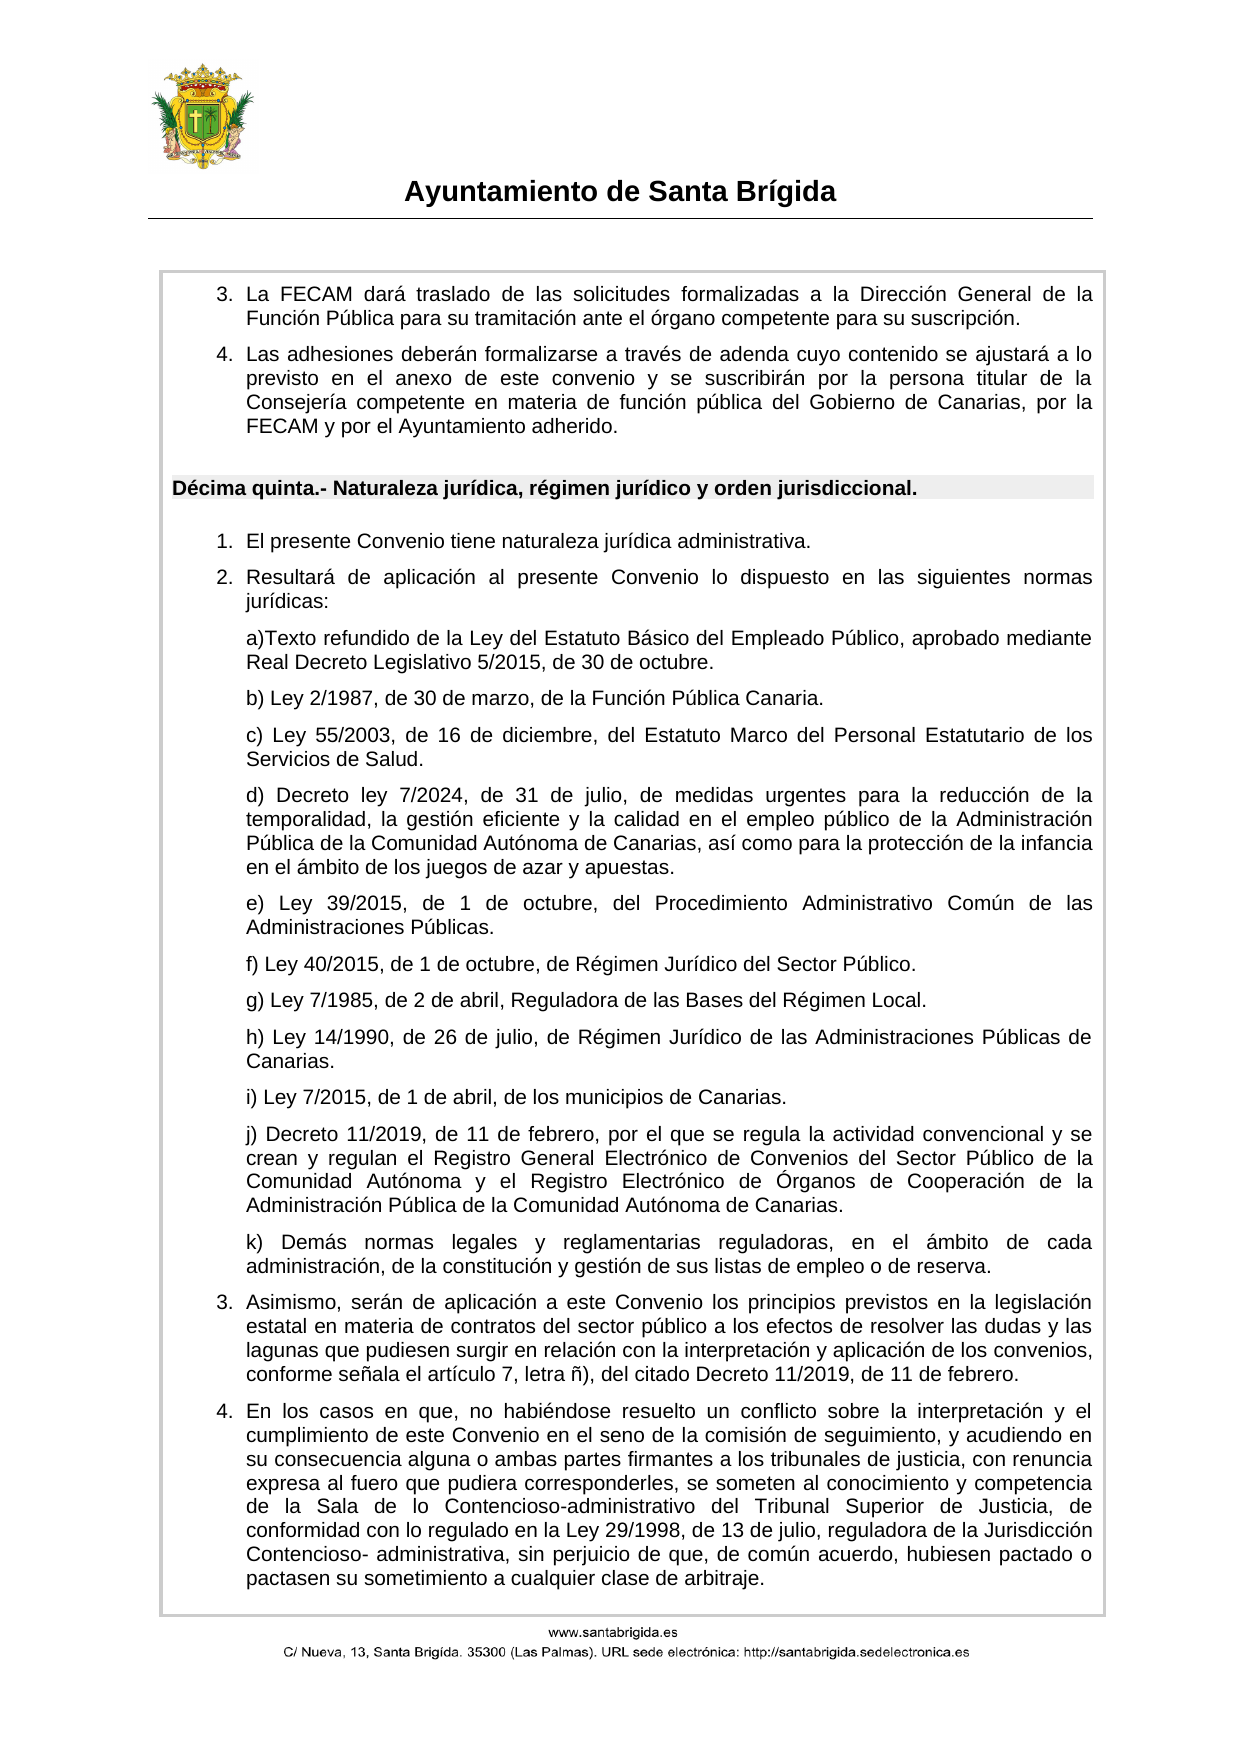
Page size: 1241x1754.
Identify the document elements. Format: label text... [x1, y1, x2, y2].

table_cell Vista la propuesta que formula el Sr. Concejal Delegado de Servicios Sociales, de fecha 24 de enero de 2025 y del siguiente tenor: ”PROPUESTA QUE REALIZA LA CONCEJALÍA DE RECURSOS HUMANOS AL PLENO MUNICIPAL SOBRE APROBACIÓN DE CONVENIO FECAM-CCAA. Visto el nuevo Convenio de Cooperación entre la Administración Pública de la Comunidad Autónoma de Canarias, a través de las Consejerías de Presidencia, Administraciones Públicas, Justicia y Seguridad y de Sanidad, y la Federación Canaria de Municipios para la cooperación en materia de listas de empleo y de reserva para el nombramiento o la contratación de personal temporal al servicio de las Administraciones Públicas, que ha sido publicado en el Boletín Oficial de Canarias n.º 6, de 10 de enero de 2025, sustituyendo al ya firmado en el año 2020, estableciendo un nuevo procedimiento para el uso compartido de listas de empleo o de reserva entre los ayuntamientos de Canarias y las distintas Consejerías del Gobierno de Canarias de una forma más ágil y eficiente. Visto el informe FAVORABLE emitido por el Técnico de Administración General, D. Pascual A. Suárez Betancort, de fecha 22 de enero de 2025, cuyo tenor es el siguiente: “INFORME El funcionario que suscribe, en cumplimiento de Providencia de la Alcaldía dictada con fecha 15 de enero de 2025 por el Sr. Concejal Delegado de Recursos Humanos, que aquí se insertará; tiene el deber de emitir el presente, sucintamente, en los siguientes términos: Primero.- La citada es del siguiente tenor: “...PROVIDENCIA DE LA ALCALDÍA Dada cuenta del Convenio de Cooperación entre la Administración Pública de la Comunidad Autónoma de Canarias, a través de las Consejerías de Presidencia, Administraciones Públicas, Justicia y Seguridad y de Sanidad, y la Federación Canaria de Municipios para la cooperación en materia de listas de empleo y de reserva para el nombramiento o la contratación de personal temporal al servicio de las Administraciones Públicas, que ha sido publicado en el Boletín Oficial de Canarias n.º 6, de 10 de enero de 2025. Visto que el objeto del Convenio es el de articular la cooperación entre la Administración Pública de la Comunidad Autónoma de Canarias, la Federación Canaria de Municipios y los Ayuntamientos de Canarias que expresamente se adhieran a ese Convenio, en materia de empleo público, para la realización de actividades de interés común para la constitución y gestión compartida de listas de empleo o de reserva, así como para el uso compartido de listas de empleo o de reservas propias, para el nombramiento o contratación de personal temporal, entre las administraciones públicas incluidas en su ámbito de ampliación, en los términos previstos en las cláusulas del citado convenio. Visto lo dispuesto en su cláusula décima cuarta, en el que se establece que los ayuntamientos de Canarias podrán manifestar su voluntad de adhesión al presente Convenio a través de la FECAM, adjuntando para ello la documentación que se especifica. Visto que es de interés de este Ayuntamiento el acogerse a este Convenio, mediante Adhesión al mismo, todo ello con la finalidad del uso compartido de las listas de reserva en los casos que este Ayuntamiento carezca de lista de reserva específica para un determinado Cuerpo, Escala y especialidad funcionarial, o se hubiesen agotado, o no hubiese persona aspirante en situación de disponibilidad para su nombramiento en el momento en el que surja la necesidad de proveer una necesidad urgente e inaplazable. Es por ello, procede que se emita informe por el Técnico de Administración General, D. Pascual A. Suárez Betancort, para que emita el correspondiente informe jurídico…” Segundo.- En dicho expediente consta escrito de la Presidencia de la FECAM, así como el expresado Convenio; todo lo cual se da aquí por reproducido. Tercero.- De lo que se trata es de que se formalice su adhesión, si así se considera, a través de la firma de la “Adenda de Adhesión” que consta como “Anexo 1” del expresado Convenio por parte de la Alcaldía-Presidencia, previo acuerdo al efecto del órgano competente, el Pleno municipal. Cuarto.- Las razones para ello, y de las que el Convenio de Cooperación trae causa, quedan, a criterio del que suscribe, debida y suficientemente acreditadas en su clausulado. Quinto.- Establece el artículo Artículo 55 de la Ley 7/1985, de 2 de abril, Reguladora de las Bases del Régimen Local (LBRL) que para la efectividad de la coordinación y la eficacia administrativa, la Administración General del Estado, así como las Administraciones Autonómica y Local, de acuerdo con el principio de lealtad institucional, deberán en sus relaciones recíprocas, entre otras cuestiones: “e) Prestar, en el ámbito propio, la cooperación y asistencia activas que las otras Administraciones pudieran precisar para el eficaz cumplimiento de sus tareas.” Asimismo, dispone el artículo 57 de la LLBRL que: “1. La cooperación económica, técnica y administrativa entre la Administración Local y las Administraciones del Estado y de las Comunidades Autónomas, tanto en servicios locales como en asuntos de interés común, se desarrollará con carácter voluntario, bajo las formas y en los términos previstos en las leyes, pudiendo tener lugar, en todo caso, mediante los consorcios o los convenios administrativos que suscriban…” Sexto.- La Disposición adicional Tercera de la Ley 7/2015, de 1 de abril, de los Municipios de Canarias (LMC), contempla en su apartado 4 que: ***“*4. La asociación de municipios de Canarias denominada “Federación Canaria de Municipios” (Fecam) ostentará la representación institucional de aquellos en sus relaciones con la Administración Pública de la Comunidad Autónoma Canaria, siempre que represente el mayor número de municipios.” Séptimo.- Para la aprobación de solicitud de adhesión al Convenio que nos ocupa mediante la firma de la Adenda que aquél al efecto contiene, se ha de estar a lo contemplado en el artículo 16.3 de la Ley 14/1990 de 26 de julio, de Régimen Jurídico de las Administraciones Públicas de Canarias, en vigor conforme a la Disposición derogatoria de la LMC, por el cual las entidades locales actuarán en los convenios a través de su Presidente, previa autorización expresa del Pleno de la Corporación otorgada, y para el caso aquí, al contemplarse en su Cláusula Sèptima la posibilidad de “Convocatoria unificada de listas compartidas”, por mayoría absoluta del número legal de miembros de la Corporación conforme al artículo 47.2, letra h) de la LBRL, al preverse “mutatis mutandis” delegación de competencias de esta Administración en la selección de personal, que es competencia propia. Octavo.- El Reglamento de funcionamiento de las listas de reserva para cubrir las interinidades y contrataciones temporales en las distintas categorías de personal laboral y funcionarios de este Ayuntamiento, aprobado definitivamente en sesión plenaria de carácter ordinario celebrada el día 31 de julio de 2019 y publicado íntegramente en el Boletín Oficial de la Provincia n.º 98, de 14 de agosto de 2019, en su artículo 17 prevé la posibilidad de firma de convenio con otras Administraciones Públicas para la utilización de las listas de reserva de este Ayuntamiento, y, por ende, su reciprocidad. Noveno.- En la Disposición Final n.º 1 del mismo se establece: “1. El presente Reglamento no resulta de aplicación en el supuesto de uso de esta Administración de las listas de reserva creadas por otras Administraciones Públicas.” De, y por ello, es de dejar constancia de que en el citado Reglamento se articulan procedimientos para la formación de las listas de reserva, respondiendo éstas a un proceso selectivo con garantía de los principios de igualdad, mérito y capacidad así como publicidad, por lo que es de considerar la exigencia con carácter previo al nombramiento o contratación por esta Administración que quede acreditado que la incorporación a la lista haya sido previa superación de la convocatoria de selección dispuesta, conforme a las Bases redactadas por la Administración correspondiente. Décimo.- En los artículos 47 y ss de la Ley 40/2015, de 1 de octubre, de Régimen Jurídico del Sector Público (LRJSP), se establece entre otros el contenido del convenio que deberá comprender los sujetos, competencia, objeto, obligaciones de las partes, mecanismos de seguimiento y el plazo de vigencia. Asimismo determina que no podrá tener por objeto prestaciones propias de los contratos. Establece, resumidamente, el apartado segundo de dicho precepto las categorías propias de los convenios, regulando en su letra a) los interadministrativos firmados entre dos o más Administraciones Públicas y que podrán incluir la utilización de medios, servicios y recursos de otra Administración Pública para el ejercicio de competencias propias o delegadas. Se contempla, asimismo como antes se ha indicado y conforme al artículo 143 de la LRJSP el carácter voluntario de la delegación de competencias; que requerirá de aceptación expresa de las partes. Undécimo.- Conforme establece el artículo 49 del mismo texto legal, los convenios deberán tener una duración determinada, que no podrá ser superior a cuatro años, siendo aquí de dos años y preverse prórroga de forma expresa, antes del vencimiento de su plazo inicial de vigencia, hasta el límite máximo du duración previsto en el expresado artículo, en su letra h). Por lo expuesto, dada la finalidad del Convenio de Cooperación, que determina su interés público, se informa FAVORABLEMENTE la aprobación de la Adenda de Adhesión al mismo. Es cuanto se tiene el deber de informar y se somete gustosamente a menor criterio versado en Derecho. No obstante, el órgano competente acordará lo que estime procedente.” Visto el Convenio suscrito entre ambas partes, así como su Anexo I, cuyo tenor es el siguiente: “CONVENIO DE COOPERACIÓN ENTRE LA ADMINISTRACIÓN PÚBLICA DE LA COMUNIDAD AUTÓNOMA DE CANARIAS, A TRAVÉS DE LAS CONSEJERÍAS DE PRESIDENCIA, ADMINISTRACIONES PÚBLICAS, JUSTICIA Y SEGURIDAD Y DE SANIDAD, Y LA FEDERACIÓN CANARIA DE MUNICIPIOS PARA LA COOPERACIÓN EN MATERIA DE LISTAS DE EMPLEO Y DE RESERVA PARA EL NOMBRAMIENTO O LA CONTRATACIÓN DE PERSONAL TEMPORAL AL SERVICIO DE LAS ADMINISTRACIONES PÚBLICAS. REUNIDAS De una parte, en representación de la Administración Pública de Canarias, la Excma. Sra. Dña. Nieves Lady Barreto Hernández, en su condición de Consejera de Presidencia, Administraciones Públicas, Justicia y Seguridad, y la Excma. Sra. Dña. Esther María Monzón Monzón, en su condición de Consejera de Sanidad, ambas en virtud de sus nombramientos conferidos mediante el Decreto 43/2023, de 14 de julio, del Presidente, por el que se nombran a los Consejeros y las Consejeras del Gobierno de Canarias. Actúan en nombre y representación de la Administración Pública de la Comunidad Autónoma de Canarias, conforme establecen los artículos 16 y 29.1.k) de la Ley 14/1990, de 26 de julio, de Régimen Jurídico de las Administraciones Públicas de Canarias, así como, respectivamente, en el ejercicio de las competencias atribuidas por el Reglamento Orgánico de la Consejería de Presidencia, Administraciones Públicas, Justicia y Seguridad, aprobado mediante Decreto 108/2024, de 17 de julio, y por el Reglamento Orgánico de la Consejería de Sanidad, aprobado mediante Decreto 5/2016, de 15 de febrero, este último de aplicación conforme a la disposición transitoria única del Decreto 123/2023, de 17 de julio, por el que se determina la estructura orgánica y las sedes de las Consejerías del Gobierno de Canarias. De otra parte, en representación de la Federación Canaria de Municipios, Dña. María Concepción Brito Núñez, en su condición de Presidenta, según nombramiento de la Asamblea General de 1 de octubre de 2019, actuando en nombre y representación de la misma, en el marco previsto en la disposición adicional tercera de la Ley 7/2015, de 1 de abril, de los municipios de Canarias, según la competencia que le confiere el artículo 31.1.a) en relación con el artículo 8.1 f) de los Estatutos de la Federación, y debidamente autorizada para este acto por acuerdo adoptado por su Comité Ejecutivo en la sesión celebrada el 12 de noviembre de 2024. Ambas partes firmantes se reconocen mutuamente capacidad jurídica suficiente y poder bastante para obligarse en el presente Convenio de Cooperación, y, al efecto, MANIFIESTAN Primero.- El artículo 3.1 de la Ley 40/2015, de 1 de octubre, de Régimen Jurídico del Sector Público, en su apartado k), establece los principios de cooperación, colaboración y coordinación entre las Administraciones Públicas definidas en su artículo 2. En igual sentido se manifiesta, de una parte, el artículo 10.1 de la Ley 7/1985, de 2 de abril, Reguladora de las Bases del Régimen Local, al señalar que los entes integrantes de la Administración Local y las demás Administraciones Públicas ajustarán sus relaciones recíprocas a los deberes de información mutua, colaboración y coordinación y, de otra parte, como desarrollo de lo anterior, el Capítulo II del Título V, bajo la rúbrica de las relaciones interadministrativas. Por su parte, el artículo 14 de la Ley 14/1990, de 26 de julio, de Régimen Jurídico de las Administraciones Públicas de Canarias, remite al artículo 55 de la ya citada Ley 7/1985, de 2 de abril, toda vez que el artículo 15.1 establece que el Gobierno de Canarias y los Ayuntamientos podrán celebrar Convenios que establezcan libremente instrumentos de colaboración para la consecución de fines comunes de interés público. Segundo.- En el ámbito del sector público de la Comunidad Autónoma de Canarias, la actividad convencional viene regulada en el Decreto 11/2019, de 11 de febrero, por el que se regula la actividad convencional y se regulan el Registro General Electrónico de Convenios del Sector público de la Comunidad Autónoma y el Registro Electrónico de órganos de Cooperación de la Administración pública de la Comunidad Autónoma de Canarias, cuyo artículo 4 establece que se entiende por convenio el acuerdo de voluntades suscrito entre cualquiera de las entidades que integran el sector público de la Comunidad Autónoma de Canarias y las personas físicas o jurídicas, de naturaleza pública o privada, que genere efectos jurídicos y persiga la consecución de fines comunes de interés público, en el marco de sus respectivas competencias y en igualdad de condiciones, cualquiera que sea la denominación del documento a través del cual se formalice. Conforme al artículo 6.1, letra d), del citado Decreto 11/2019, por razón del contenido del presente Acuerdo se formaliza en un Convenio de Cooperación entre ambas instituciones, cuyo contenido se ajusta a lo previsto en el artículo 7. Tercero.- La FECAM es una asociación integrada por todos los municipios de Canarias, con personalidad jurídica plena, constituida al amparo de la Ley Orgánica 1/2002, de 22 de marzo, reguladora del Derecho de Asociación, la Ley 4/2003, de 28 de febrero, de Asociaciones Canarias, la disposición adicional quinta de la Ley 7/1985, de 2 de abril, Reguladora de las Bases del Régimen Local, así como la disposición adicional tercera de la Ley 7/2015, de 1 de abril, de los municipios de Canarias, y demás normativa concordante de aplicación, creada para la protección y promoción de los intereses comunes de todos los municipios canarios, con respeto y observancia de la Autonomía Local de todos ellos (artículo 2.º de sus estatutos aprobados por la asamblea general extraordinaria de la FECAM de 3 de diciembre de 2015). Asimismo, la FECAM tiene entre sus fines el apoyar, dentro de sus competencias, toda clase de iniciativas públicas y privadas que tengan por finalidad la elevación del nivel de vida de las personas que residen en Canarias, confiriéndole el artículo 8.1.f) de sus Estatutos la cobertura legal para que en el cumplimiento de sus fines pueda “colaborar y convenir, lealmente y en materia de interés mutuo, con las Administraciones Públicas que así lo requieran, y siempre y cuando no se invadan o suplanten las competencias estrictamente municipal”. Que la Ley 7/1985, de 2 de abril, Reguladora de las Bases del Régimen Local (disposición adicional quinta), permite a las asociaciones de municipios, “en el ámbito propio de sus funciones, celebrar Convenios con las distintas Administraciones públicas”. Cuarto.- Como es sabido, la situación económica significativamente desfavorable que ha sufrido el sector público español en los últimos años trajo consigo el establecimiento de un conjunto de restricciones presupuestarias y de financiación de las Administraciones Públicas españolas, que a su vez condujo a restricciones en el acceso al empleo público mediante el establecimiento de tasas de reposición de efectivos. Las Administraciones Públicas, en su deber de garantizar la prestación de los servicios públicos esenciales y su propio funcionamiento interno, y dentro de las limitaciones legalmente establecidas, han venido declarando formalmente determinados sectores de la Administración como prioritarios, lo que ha permitido de forma excepcional, para atender necesidades urgentes e inaplazables, el nombramiento de personal funcionario interino, destinado en esencia, a la cobertura de puestos vacantes en las relaciones de puestos de trabajo o plantillas de la Administración o para la sustitución temporal de las personas titulares de puestos, así como para el desarrollo de programas de carácter temporal. Así pues, ambas instituciones firmantes del presente Convenio de Cooperación se han dotado por tanto de los instrumentos precisos que, de una parte, garantiza el acceso al empleo público, aun de carácter temporal, conforme a los principios constitucionales de igualdad, publicidad, libre concurrencia, así como mérito y capacidad, y, de otra parte, permite una gestión ágil y eficiente para la provisión, con carácter urgente, de puestos de trabajo o situaciones de necesidad de prestación de servicios. Quinto.- Debe tomarse en consideración igualmente la entrada en escena de la Ley 20/2021, de 28 de diciembre, de medidas urgentes para la reducción de la temporalidad en el empleo público que ha traído consigo una innovación importante en nuestro ordenamiento jurídico en relación con el empleo público temporal, obligando a las Administraciones Públicas a adoptar cuantos actos, medidas y criterios de actuación sean necesarios para, de una parte, limitar la recurrencia a dicho empleo temporal, así como su delimitación máxima en la causa que lo determine, como el hecho de la preferencia constitucional y legal a que las necesidades de la Administración sean cubiertas por personal con un vínculo definitivo por cuanto ello redunda en la calidad en el empleo público, sin dejar de lado no obstante el hecho de que el propio Estado del Bienestar, proclamado en nuestra Constitución Española y en nuestro Estatuto de Autonomía, trae consigo que la garantía en la prestación de los servicios públicos exige que ante necesidades urgentes e inaplazables de desempeño de puestos, siempre exista una tasa de no más del ocho por ciento, por término medio, de un empleo temporal que puede calificarse de estructural. Sexto.- De otra parte, ha de tomarse en consideración también la reciente aprobación y convalidación del Decreto ley 7/2024, de 31 de julio, de medidas urgentes para la reducción de la temporalidad, la gestión eficiente y la calidad en el empleo público de la Administración Pública de la Comunidad Autónoma de Canarias, así como para la protección de la infancia en el ámbito de los juegos de azar y apuestas (BOC n.º 158, de 12 de agosto), cuya Sección 2.ª del Capítulo I del Título II, artículo 31, prevé y establece los elementos esenciales de contenido jurídico de la colaboración en materia de gestión de listas de empleo entre la Administración autonómica y otras Administraciones Públicas de Canarias, como instrumento de eficacia y eficiencia para precisamente atender estas situaciones de urgente e inaplazable necesidad. Séptimo.- Ambas instituciones se reconocen mutuamente la idoneidad de los instrumentos mencionados en los apartados anteriores, y conforme a los principios que rigen sus relaciones interadministrativas, así como los de eficacia y eficiencia, poder compartir, en caso necesario, las listas de reserva que hubieren constituido para el nombramiento de personal funcionario interino o estatutario temporal de los órganos de asistencia sanitaria o para la contratación de personal laboral temporal, siempre y cuando no dispusieren de lista de reserva propia para un determinado Cuerpo, Escala y especialidad funcionarial, o para una determinada categoría laboral, o estas estuvieren agotadas o no hubiese persona aspirante en situación de disponible, permitiendo con ello garantizar, en todo caso, la cobertura de aquellas urgentes e inaplazables necesidades de prestación de servicios. En virtud de lo anteriormente expuesto, ambas partes acuerdan formalizar el presente Convenio de Cooperación (en adelante, Convenio) con arreglo a las siguientes CLÁUSULAS Primera.- Objeto del Convenio. El presente Convenio de Cooperación (en adelante, el Convenio) tiene por objeto articular la cooperación entre la Administración Pública de la Comunidad Autónoma de Canarias, la Federación Canaria de Municipios y los Ayuntamientos de Canarias que expresamente se adhieran a este Convenio, en materia de empleo público, para la realización de actividades de interés común para la constitución y gestión compartida de listas de empleo o de reserva, así como para el uso compartido de listas de empleo o de reservas propias, para el nombramiento o contratación de personal temporal, entre las administraciones públicas incluidas en su ámbito de aplicación, en los términos previstos en las siguientes cláusulas. A tal efecto se considerarán partes firmantes, la Administración autonómica y la FECAM y se considerarán Administraciones públicas, la de la Comunidad Autónoma de Canarias y los ayuntamientos que se adhieran. Queda excluido expresamente del presente Convenio, el uso compartido de listas de reserva o de empleo para el nombramiento de personal interino docente no universitario por parte de la Dirección General competente en materia de personal docente no universitario, así como para el nombramiento de personal estatutario temporal en las categorías de las profesiones sanitarias. A efectos del presente Convenio se entiende por lista de empleo las que se hayan constituido para el posible nombramiento de personal funcionario interino o personal estatutario temporal y listas de reserva las que se hayan constituido para la posible contratación laboral temporal. Segunda.- Información compartida. 1. La Administración Pública de la Comunidad Autónoma de Canarias y los Ayuntamientos adheridos a este Convenio compartirán la información relativa a las listas de empleo o de reserva que tengan constituidas y vigentes y de las que se podrá llevar a cabo un uso compartido en los términos del presente Convenio. 2. La información compartida comprenderá, al menos, la denominación de las listas con referencia al Cuerpo, Escala, Especialidad, agrupación profesional o empleo público de personal funcionario o al grupo y categoría profesional de personal laboral, así como en su caso categoría de personal estatutario de gestión y servicios, la fecha de constitución y de expiración de su vigencia, así como la titularidad del órgano gestor. 3. La información mutua será compartida a través del espacio web puesto a disposición de las Administraciones públicas por parte de la FECAM siendo responsable cada administración de mantener actualizada dicha información. 4. La Administración autonómica y los ayuntamientos que se adhieran a este Convenio se comprometen a facilitar la información a que se refiere esta cláusula, así como aquella otra que sea necesaria para la ejecución correcta de este Convenio, en el plazo y en la forma en que se determine por la Comisión de Seguimiento, incluida los plazos en que deberá actualizarse la información. 5. La Dirección General de la Función Pública canalizará la información que deba ser proporcionada por la Administración autonómica, para lo cual los distintos Centros Directivos titulares de listas de empleo deberán facilitar previamente dicha información. 6. La FECAM canalizará la información que deba ser proporcionada por los ayuntamientos de forma que la FECAM articulará el procedimiento y la forma en que los ayuntamientos deben proporcionarle la información necesaria. Tercera.- Uso compartido de listas. El uso compartido de listas de empleo o de reserva procederá en aquellos casos en los que alguna de las administraciones, ante una necesidad urgente e inaplazable, precise del nombramiento de personal funcionario interino o estatutario temporal o de la contratación laboral temporal y carezca de lista de empleo o de reserva susceptible de ser utilizada para tal fin o bien cuando existiendo esta, carezca de persona disponible para efectuar el nombramiento o la contratación, habiéndose agotado conforme a su normativa todas las posibilidades. En la solicitud de colaboración que se tramite, se deberá adjuntar un certificado, emitido por la autoridad o personal que en cada caso sea competente, en la que se deje constancia expresa de la inexistencia de lista o, de existir esta, la inexistencia de personas disponibles. Cuarta.- Formalización de las solicitudes de cooperación. La administración solicitante formalizará su solicitud de cooperación, por sede electrónica, dirigida al órgano titular de la lista de empleo o de reserva que corresponda en cada caso según conste en la información compartida a que se refiere la cláusula segunda. A efectos de realizar un seguimiento adecuado de la ejecución del presente Convenio, trimestralmente, las administraciones remitirán a la FECAM la relación de solicitudes cursadas con indicación expresa de las que han sido atendidas. La Comisión de Seguimiento podrá establecer los modelos oficiales que deberán ser utilizados para la formalización de las solicitudes y las respuestas de cooperación, así como concretar los datos personales y de contacto de las personas integradas en las listas que deben facilitarse a la administración solicitante. En todo caso, en las solicitudes de cooperación deberán consignarse los siguientes datos: a) Tipo de vínculo. b) Causa de nombramiento o contratación (vacante, sustitución, acumulación o programa). c) Periodo máximo de nombramiento. d) Datos identificativos del puesto o descripción de las funciones. e) Clasificación profesional. f) Adscripción orgánica del puesto. g) Localización territorial. h) Tipo de jornada. 4. Las administraciones se comprometen a atender de forma real y efectiva las solicitudes de cooperación, siempre y cuando posean la lista adecuada, exista persona disponible y se hayan cubierto en ese momento las necesidades propias. En caso contrario, se proporcionará una respuesta justificada, en el plazo máximo de quince días hábiles desde recibida la solicitud de cooperación. Quinta.- Gestión de las solicitudes y derechos de las personas integradas en las listas compartidas. Las administraciones se comprometen a incluir en las bases reguladoras y las convocatorias de los procesos selectivos que realicen, a partir de la firma del presente Convenio o de la adhesión a este, el derecho de las personas aspirantes a manifestar expresamente, en su solicitud de participación, la voluntad de ser informadas de las solicitudes de cooperación que se cursen a los efectos de que sus datos personales puedan ser cedidos a la administración solicitante al objeto de que, si procede, se pueda realizarle una oferta de llamamiento. Dicha manifestación será entendida como autorización previa para la cesión de datos a la administración solicitante de forma que recibida una solicitud de cooperación el órgano titular de la lista podrá ceder directamente los datos personales y de contacto de las personas disponibles que por razón de su orden de prelación les corresponda ser llamadas. La administración solicitante, una vez recibidos los datos personales y de contacto, podrá llevar a cabo el correspondiente llamamiento. Se deberá informar expresamente en el llamamiento que se realice de que este se efectúa en virtud de la cesión producida que ha sido autorizada previamente por las personas llamadas. La Comisión de Seguimiento podrá establecer el contenido obligatorio de los actos de llamamiento que realicen las administraciones a fin de garantizar una debida información a las personas llamadas. Respecto de aquellas listas compartidas en las que no exista una autorización previa de las personas integradas en la lista, el órgano titular de la lista se dirigirá a las personas disponibles que por razón de su orden de prelación deban ser llamadas a fin de recabar su autorización para la cesión de sus datos personales y de contacto. El órgano competente cederá los datos respecto de quienes lo hayan autorizado expresamente. Las administraciones se comprometen a efectuar la cesión de datos en el plazo máximo de los quince días hábiles desde recibida la solicitud de cooperación. En todos los casos, las personas integradas en las listas serán informadas de que la aceptación del llamamiento y su nombramiento en otra administración no supondrá ni su exclusión de la lista a la que pertenece ni tampoco de los llamamientos que se deban realizar por parte de la administración titular de la lista. Asimismo, se le informará que la no aceptación del llamamiento tampoco le comportará penalización alguna respecto de la lista en la que esté integrada. El cese, la extinción contractual y la renuncia voluntaria tampoco comportarán perjuicio jurídico alguno a la persona nombrada en virtud de este Convenio respecto de la lista desde la que procede. Cuando la administración solicitante efectúe el nombramiento o la contratación deberá comunicarlo al órgano titular de la lista. El vínculo jurídico de la persona nombrada o contratada se establece única y exclusivamente con la Administración Pública que haya efectuado el nombramiento o la contratación, siendo ajena totalmente a dicho vínculo jurídico, a sus vicisitudes y a su extinción la Administración titular de la lista de reserva. Sexta.- Protección de datos personales. La gestión de la información que se lleve a cabo en virtud del presente Convenio se realizará con sujeción a la Ley Orgánica 3/2018, de 5 de diciembre, de Protección de Datos Personales y garantía de los derechos digitales, así como demás disposiciones legales y reglamentarias de aplicación. A efectos del presente Convenio, se entenderá por datos personales toda información guardada, procesada o transmitida relativa a una persona identificada o identificable, así como cualquier otro significado de acuerdo con la legislación aplicable en materia de protección de datos personales. Los datos personales se considerarán información sujeta a las obligaciones de salvaguarda y confidencialidad sobre toda la información de datos personales que, con ocasión del presente Convenio, reciban de la otra parte. Dicha obligación se extiende a cuantas personas o empresas se contraten, en su caso, para la ejecución del presente Convenio, a cuyo efecto las partes se obligan a poner en conocimiento y exigir de las mismas el cumplimiento de idéntica obligación de confidencialidad respecto de las personas aspirantes en las convocatorias unificadas. Las partes se comprometen asimismo al cumplimiento de las obligaciones derivadas de la normativa de protección de datos y, en particular, del Reglamento (UE) 2016/679, de 27 de abril de 2016, y por la Ley Orgánica 3/2018, de 5 de diciembre, de Protección de Datos Personales y garantía de los derechos digitales, manteniendo las debidas medidas de seguridad sobre los datos personales que recaben en el marco del presente Convenio. En cualquier caso, las personas titulares de los datos podrán ejercitar sus derechos de acceso, rectificación, supresión, oposición, limitación del tratamiento, portabilidad de datos y, en su caso, a no ser objeto de decisiones automatizadas, dirigiéndose por escrito al centro gestor competente en materia de función pública que gestione la lista de reserva en la que esté inscrito. Séptima.- Convocatoria unificada de listas compartidas. La Administración autonómica y los ayuntamientos adheridos a este Convenio, todos o parte de estos, podrán acordar la realización de convocatorias unificadas para la constitución de listas de empleo o de reserva con objeto de ser compartidas mutuamente, estableciendo para ello, los perfiles profesionales y requisitos de participación que permitan el acceso a los distintos cuerpos, escalas, especialidades, agrupaciones profesionales o empleos públicos de personal funcionario o de categorías profesionales laborales. Dichos acuerdos se formalizarán mediante adenda del presente Convenio que solo vinculará a las administraciones que lo suscriban. Se determinará el órgano y la administración que asumirá la convocatoria y las obligaciones de las demás administraciones participantes, en relación con la ejecución de la convocatoria. Se podrá determinar en el acuerdo alcanzado la preferencia o exclusividad de las administraciones participantes respecto al uso compartido de las listas unificadas. La FECAM asumirá funciones de coordinación entre las administraciones firmantes de las citadas adendas, para garantizar la correcta ejecución de las convocatorias unificadas y pondrá a disposición de este Convenio el espacio web donde se publiquen las listas constituidas y la gestión de estas. En la adenda que formalice el acuerdo se deberá determinar el procedimiento en virtud del cual las partes participantes realizarán sus llamamientos de forma coordinada. Octava.- Comisión de Seguimiento. Se constituirá una Comisión de Seguimiento compuesta por cuatro personas, dos en representación de la Administración autonómica y dos en representación de la FECAM, ejerciendo las funciones de presidencia una de las personas designadas por la Administración autonómica y las de secretariado una de las personas designadas por la FECAM. La Comisión de Seguimiento es un órgano colegiado de seguimiento y control de este Convenio y de los compromisos adquiridos por las partes firmantes y adheridas, ejerciendo las funciones de vigilancia y control de las actuaciones que se haya previsto desarrollar, el dictado de instrucciones necesarias para asegurar su adecuada realización, el informe a las partes de las incidencias acaecidas durante la ejecución del Convenio o la propuesta razonada de su modificación, las específicamente atribuidas por este Convenio, así como las previstas en los artículos 51.2.c) y 52.3 de la Ley 40/2015, de 1 de octubre, de Régimen Jurídico del Sector Público. Esta Comisión podrá, igualmente, emitir un informe final de valoración del grado de cumplimiento del Convenio y, en su caso, solucionar de manera consensuada las discrepancias relativas a la interpretación y aplicación del Convenio. Los acuerdos se alcanzarán por unanimidad. En caso de que se produzca alguna discrepancia en la aplicación del presente Convenio con alguno de los Ayuntamientos que se adhieran, por parte de la FECAM, se designarán dos personas que participarán de las sesiones de la Comisión de Seguimiento relativas a la resolución de la controversia, quienes participarán con voz, pero sin voto. La Administración General de la Comunidad Autónoma y la FECAM se comprometen a resolver de común acuerdo, dentro de la Comisión de Seguimiento, cuantas diferencias resulten de la interpretación y cumplimiento de este Convenio, sin perjuicio de la competencia del orden jurisdiccional contencioso-administrativo para el conocimiento de todos los problemas y disputas que puedan surgir. La Comisión de Seguimiento deberá reunirse, por primera vez, en el plazo de los quince días hábiles siguientes a la firma de este Convenio para adoptar los acuerdos que conforme a este sean necesarios para su puesta en marcha. Novena.- Publicidad mutua. Las partes firmantes y adheridas se comprometen a difundir en sus espacios virtuales de información pública toda aquella relacionada con la firma del presente Convenio y su ejecución. Décima.- Contenido económico. Las partes firmantes y adheridas asumirán el coste económico de las actuaciones de gestión derivadas del presente Convenio con cargo a sus propios presupuestos de gasto ordinario sin que su implementación comporte un coste adicional respecto de su propio funcionamiento. El presente Convenio no generará derecho económico alguno entre las partes. Décima primera.- Vigencia. El presente Convenio tiene una vigencia inicial de dos años a contar desde el día de su firma, entendiéndose esta como la fecha de la última de las firmas consignadas. Este Convenio podrá prorrogarse de forma expresa, antes del vencimiento de su plazo inicial de vigencia, hasta el límite máximo de duración previsto en el artículo 49, letra h), de la Ley 40/2015, de 1 de octubre, de Régimen Jurídico del Sector Público. Si alguna de las partes firmantes pretendiera no prorrogar la vigencia inicial de este Convenio, o de alguna de sus prórrogas, deberá comunicarlo de forma fehaciente a la otra parte con al menos dos meses de antelación a la fecha del correspondiente vencimiento. Décima segunda.- Extinción. El presente Convenio se extinguirá por alguna de las siguientes circunstancias: a) El vencimiento de su plazo inicial de vigencia o de cualquiera de sus prórrogas. b) El mutuo acuerdo de las partes. c) El incumplimiento de las obligaciones y compromisos asumidos por parte de alguno de los firmantes, en los términos de la cláusula siguiente. d) Cualquiera de las otras causas legalmente previstas de extinción de convenios. Si en el momento de la extinción del convenio hubieren sido formalizadas solicitudes de cooperación que hubiesen sido admitidas a trámite, se podrán continuar las actuaciones con la correspondiente cesión de datos, llamamiento, nombramiento o contratación y comunicación de tal circunstancia. Décima tercera.- Incumplimientos. El incumplimiento por cualquiera de las partes firmantes del presente Convenio de Cooperación legitimará a la otra parte a solicitar la convocatoria extraordinaria y urgente de la Comisión de Seguimiento prevista en la cláusula octava, a fin de que se adopten las medidas oportunas que permitan la resolución del conflicto. En caso de imposibilidad de alcanzar un acuerdo de resolución, la Comisión de Seguimiento podrá proponer a las partes firmantes la modificación o extinción del presente Convenio. El incumplimiento de las obligaciones derivadas del presente Convenio no comportará en ningún caso para las partes firmantes responsabilidad económica. Cuando el incumplimiento afecte únicamente a un Ayuntamiento adherido, el acuerdo de extinción podrá acordarse únicamente respecto de su Adenda de adhesión. Décima cuarta.- Adhesión. Los ayuntamientos de Canarias podrán manifestar su voluntad de adhesión al presente Convenio a través de la FECAM. El ayuntamiento interesado dirigirá a la FECAM la siguiente documentación: a)Solicitud de formalización de la adenda de adhesión suscrita por su representante legal. b)Certificación expedida por autoridad pública o personal competente, sobre el acuerdo del órgano municipal competente para autorizar la suscripción de la adenda, o, en su defecto, de la inexistencia de este requisito. c) Adenda suscrita por la representación legal del ayuntamiento, la cual deberá ajustarse al contenido mínimo establecido en el anexo de este Convenio. El modelo completo de adenda será facilitado por la FECAM al ayuntamiento solicitante. d) Informe jurídico favorable emitido por el órgano que, conforme a las normas de organización y funcionamiento del ayuntamiento, tuviere asignada la función de asesoramiento legal preceptivo. La FECAM dará traslado de las solicitudes formalizadas a la Dirección General de la Función Pública para su tramitación ante el órgano competente para su suscripción. Las adhesiones deberán formalizarse a través de adenda cuyo contenido se ajustará a lo previsto en el anexo de este convenio y se suscribirán por la persona titular de la Consejería competente en materia de función pública del Gobierno de Canarias, por la FECAM y por el Ayuntamiento adherido. Décima quinta.- Naturaleza jurídica, régimen jurídico y orden jurisdiccional. El presente Convenio tiene naturaleza jurídica administrativa. Resultará de aplicación al presente Convenio lo dispuesto en las siguientes normas jurídicas: a)Texto refundido de la Ley del Estatuto Básico del Empleado Público, aprobado mediante Real Decreto Legislativo 5/2015, de 30 de octubre. b) Ley 2/1987, de 30 de marzo, de la Función Pública Canaria. c) Ley 55/2003, de 16 de diciembre, del Estatuto Marco del Personal Estatutario de los Servicios de Salud. d) Decreto ley 7/2024, de 31 de julio, de medidas urgentes para la reducción de la temporalidad, la gestión eficiente y la calidad en el empleo público de la Administración Pública de la Comunidad Autónoma de Canarias, así como para la protección de la infancia en el ámbito de los juegos de azar y apuestas. e) Ley 39/2015, de 1 de octubre, del Procedimiento Administrativo Común de las Administraciones Públicas. f) Ley 40/2015, de 1 de octubre, de Régimen Jurídico del Sector Público. g) Ley 7/1985, de 2 de abril, Reguladora de las Bases del Régimen Local. h) Ley 14/1990, de 26 de julio, de Régimen Jurídico de las Administraciones Públicas de Canarias. i) Ley 7/2015, de 1 de abril, de los municipios de Canarias. j) Decreto 11/2019, de 11 de febrero, por el que se regula la actividad convencional y se crean y regulan el Registro General Electrónico de Convenios del Sector Público de la Comunidad Autónoma y el Registro Electrónico de Órganos de Cooperación de la Administración Pública de la Comunidad Autónoma de Canarias. k) Demás normas legales y reglamentarias reguladoras, en el ámbito de cada administración, de la constitución y gestión de sus listas de empleo o de reserva. Asimismo, serán de aplicación a este Convenio los principios previstos en la legislación estatal en materia de contratos del sector público a los efectos de resolver las dudas y las lagunas que pudiesen surgir en relación con la interpretación y aplicación de los convenios, conforme señala el artículo 7, letra ñ), del citado Decreto 11/2019, de 11 de febrero. En los casos en que, no habiéndose resuelto un conflicto sobre la interpretación y el cumplimiento de este Convenio en el seno de la comisión de seguimiento, y acudiendo en su consecuencia alguna o ambas partes firmantes a los tribunales de justicia, con renuncia expresa al fuero que pudiera corresponderles, se someten al conocimiento y competencia de la Sala de lo Contencioso-administrativo del Tribunal Superior de Justicia, de conformidad con lo regulado en la Ley 29/1998, de 13 de julio, reguladora de la Jurisdicción Contencioso- administrativa, sin perjuicio de que, de común acuerdo, hubiesen pactado o pactasen su sometimiento a cualquier clase de arbitraje. Décima sexta.- Modificación del Convenio. Con carácter ordinario, la evaluación y el seguimiento que corresponde realizar a la Comisión prevista en la cláusula octava será la que mediante petición razonada pueda promover el correspondiente procedimiento de modificación de este Convenio antes las partes firmantes. No obstante, la Administración Pública de la Comunidad Autónoma de Canarias, a instancias de la Dirección General de la Función Pública, mediante informe razonado de las circunstancias que concurran en cuanto al correcto devenir de los objetivos establecidos o las necesidades de mejora en su gestión, así como en su caso la Federación Canaria de Municipios podrán igualmente instar la modificación del presente Convenio, ante las partes firmantes, sin perjuicio de las funciones de la citada Comisión. Con carácter general, las modificaciones en su caso acordadas serán aplicados a partir de la firma de la correspondiente Adenda de modificación. Los ayuntamientos adheridos al convenio quedarán sujetos a las modificaciones realizadas sin perjuicio de su derecho de opción a renunciar a su participación en él. Décima séptima.- Publicidad e inscripción registral. El presente Convenio será objeto de publicación en el Boletín Oficial de Canarias, dentro de los veinte días siguientes a su firma, y debe registrarse en el Registro General de Convenios del Sector Público de la Comunidad Autónoma de Canarias, en el plazo de quince días hábiles desde la publicación. Diligencia de conformidad. Y en prueba de conformidad, comprometiéndose las partes a su más exacto cumplimiento, firman el presente documento, de forma electrónica, entendiéndose completamente suscrito con efectos desde la fecha de la última de las firmas consignadas, a 26 de diciembre de 2024.- La Consejera de Presidencia, Administraciones Públicas, Justicia y Seguridad, Nieves Lady Barreto Hernández.- La Consejera de Sanidad, Esther María Monzón Monzón.- La Presidenta de la FECAM, María Concepción Brito Núñez. ANEXO I CLAUSULADO-TIPO ADENDA DE ADHESIÓN Primera. Objeto. La presente adenda tiene por objeto formalizar la adhesión del Ayuntamiento de _________ al Convenio de Cooperación suscrito entre la Administración Pública de la Comunidad Autónoma de Canarias y la FECAM, el día _________, para la cooperación en materia de listas de empleo y de reserva para el nombramiento de personal temporal al servicio de las Administraciones Públicas. Segunda. Compromiso de adhesión. El Ayuntamiento que, a través de la presente adenda se adhiere al convenio a que se refiere la cláusula anterior, asume íntegramente el contenido del citado convenio y las modificaciones posteriores que se hubieren acordado, así como los acuerdos alcanzados en el ámbito de su comisión de seguimiento. Tercera. Vigencia. Esta adenda surtirá efectos desde el día de su firma hasta la expiración de la vigencia del convenio del que trae causa, incluidas sus prórrogas. Se entiende firmada la presente adenda el día en que conste la última de las firmas consignadas. En el plazo de, al menos, dos meses de antelación a la expiración de la vigencia del convenio o de alguna de sus prórrogas, el ayuntamiento podrá comunicar a la FECAM su voluntad de no prorrogar la adhesión al citado convenio, lo cual se comunicará a la Dirección General de la Función Pública. No obstante, para el caso de que, vencida esta adenda, el ayuntamiento hubiere admitido a trámite una solicitud de cooperación se compromete a culminar las actuaciones correspondientes, así como las demás partes firmantes a culminar las que hubiere admitido respecto del ayunta- miento que desiste de la adhesión. Cuarta. Protección de datos. El ayuntamiento adherido cumplirá en todo momento con las obligaciones derivadas de la legislación en materia de protección de datos, en particular, respecto a lo establecido en el convenio. Diligencia de conformidad. Y en prueba de conformidad, comprometiéndose las partes a su más exacto cumplimiento, firman el presente documento, de forma electrónica, entendiéndose suscrito con efectos desde la fecha de la última de las firmas consignadas.” Visto que es de interés para esta Administración, acordar la adhesión al convenio a través de la firma de su “Anexo I”. En su virtud, el Concejal Delegado de Recursos Humanos, en base a lo anteriormente expuesto, formula la presente PROPUESTA AL PLENO MUNICIPAL: PRIMERO.- Aprobar la adhesión al Convenio de Cooperación entre la Administración Pública de la Comunidad Autónoma de Canarias, a través de las Consejerías de Presidencia, Administraciones Públicas, Justicia y Seguridad y de Sanidad, y la Federación Canaria de Municipios para la cooperación en materia de listas de empleo y de reserva para el nombramiento o la contratación de personal temporal al servicio de las Administraciones Públicas. SEGUNDO.- Facultar al Sr. Alcalde para su firma. TERCERO.- Dar traslado del presente acuerdo a la Concejalía de Recursos Humanos y a la FECAM.” No hubo intervenciones. Sometida la propuesta a votación, resultó APROBADA por unanimidad de votos de todos los Grupos Municipales. [163, 273, 1103, 1614]
